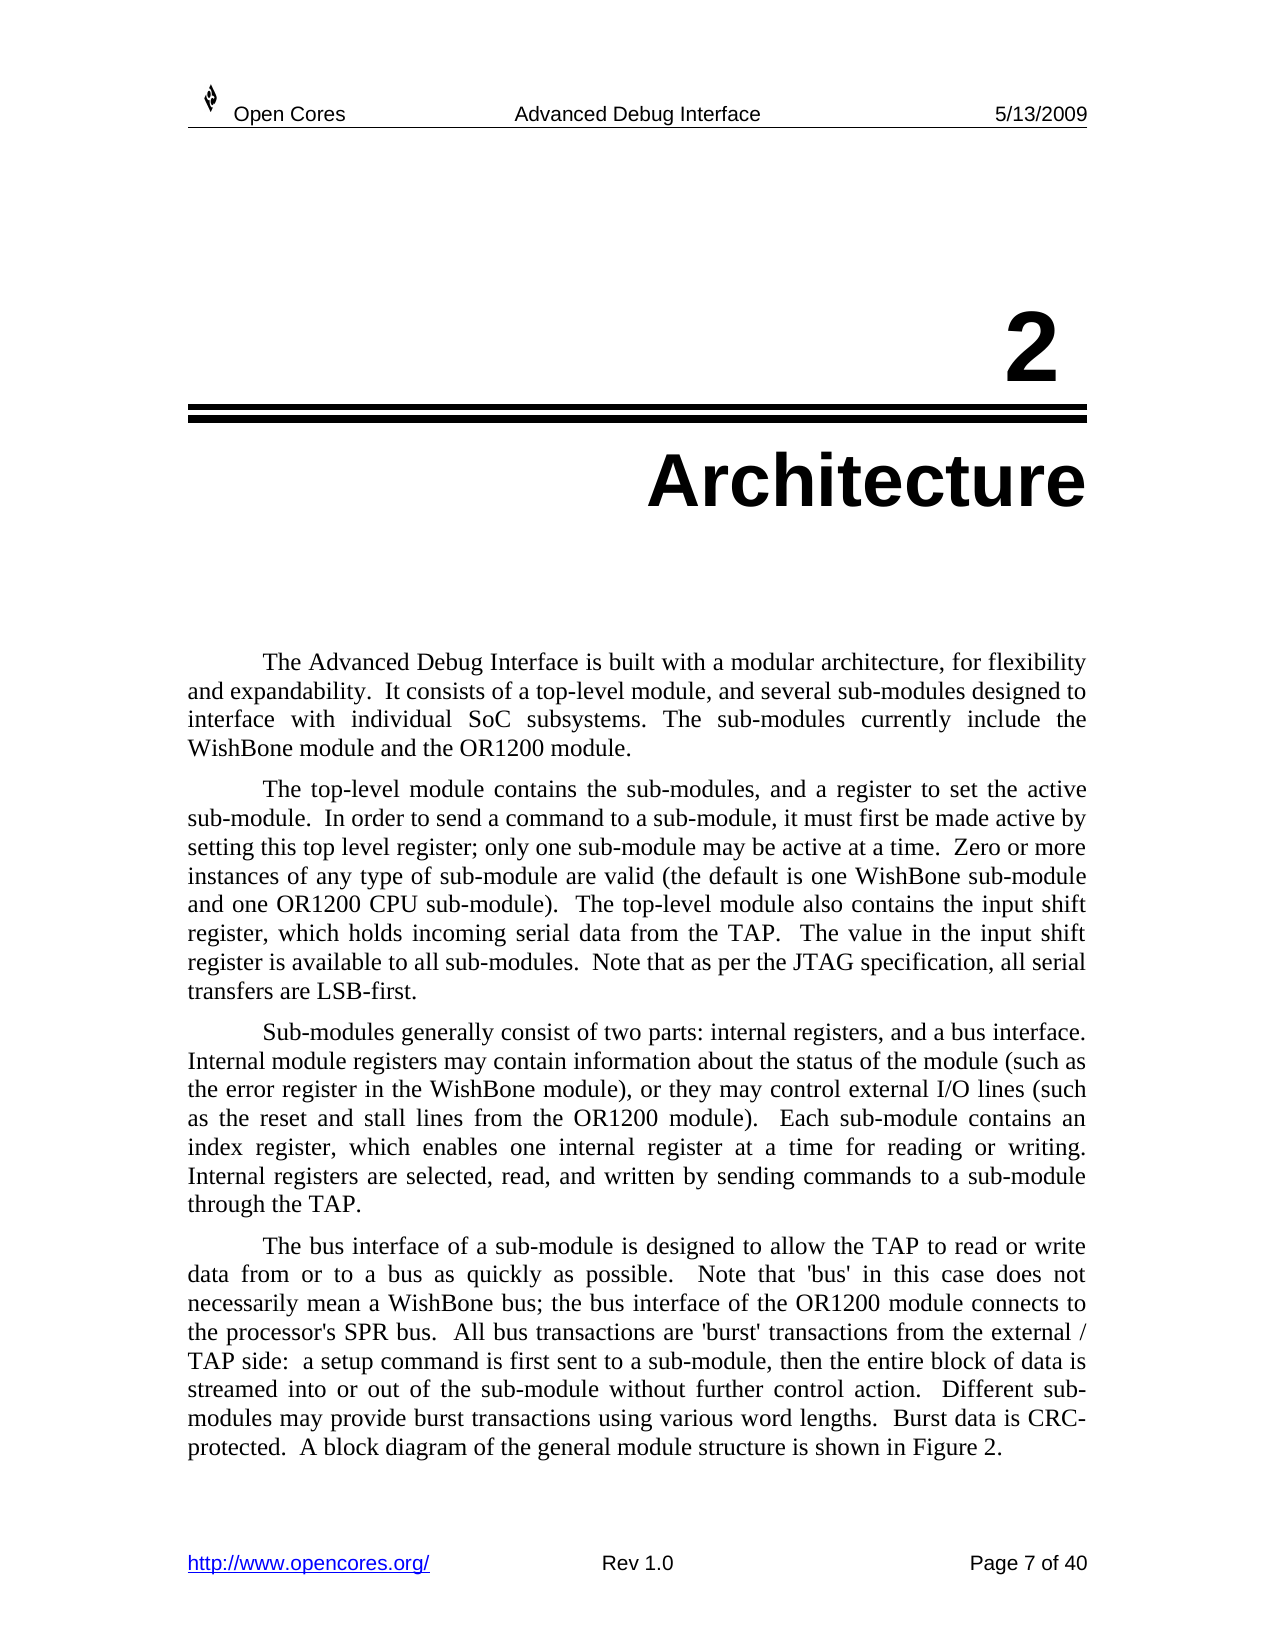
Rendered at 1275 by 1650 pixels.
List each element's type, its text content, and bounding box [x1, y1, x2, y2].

text Sub-modules generally consist of two parts: internal registers, and a bus interface. Internal module registers may contain information about the status of the module (such as the error register in the WishBone module), or they may control external I/O lines (such as the reset and stall lines from the OR1200 module). Each sub-module contains an index register, which enables one internal register at a time for reading or writing. Internal registers are selected, read, and written by sending commands to a sub-module through the TAP. [187, 1017, 1087, 1218]
subtitle Architecture [187, 436, 1087, 522]
text The top-level module contains the sub-modules, and a register to set the active sub-module. In order to send a command to a sub-module, it must first be made active by setting this top level register; only one sub-module may be active at a time. Zero or more instances of any type of sub-module are valid (the default is one WishBone sub-module and one OR1200 CPU sub-module). The top-level module also contains the input shift register, which holds incoming serial data from the TAP. The value in the input shift register is available to all sub-modules. Note that as per the JTAG specification, all serial transfers are LSB-first. [187, 774, 1087, 1004]
text The Advanced Debug Interface is built with a modular architecture, for flexibility and expandability. It consists of a top-level module, and several sub-modules designed to interface with individual SoC subsystems. The sub-modules currently include the WishBone module and the OR1200 module. [187, 647, 1087, 762]
text The bus interface of a sub-module is designed to allow the TAP to read or write data from or to a bus as quickly as possible. Note that 'bus' in this case does not necessarily mean a WishBone bus; the bus interface of the OR1200 module connects to the processor's SPR bus. All bus transactions are 'burst' transactions from the external / TAP side: a setup command is first sent to a sub-module, then the entire block of data is streamed into or out of the sub-module without further control action. Different sub-modules may provide burst transactions using various word lengths. Burst data is CRC-protected. A block diagram of the general module structure is shown in Figure 2. [187, 1231, 1087, 1461]
